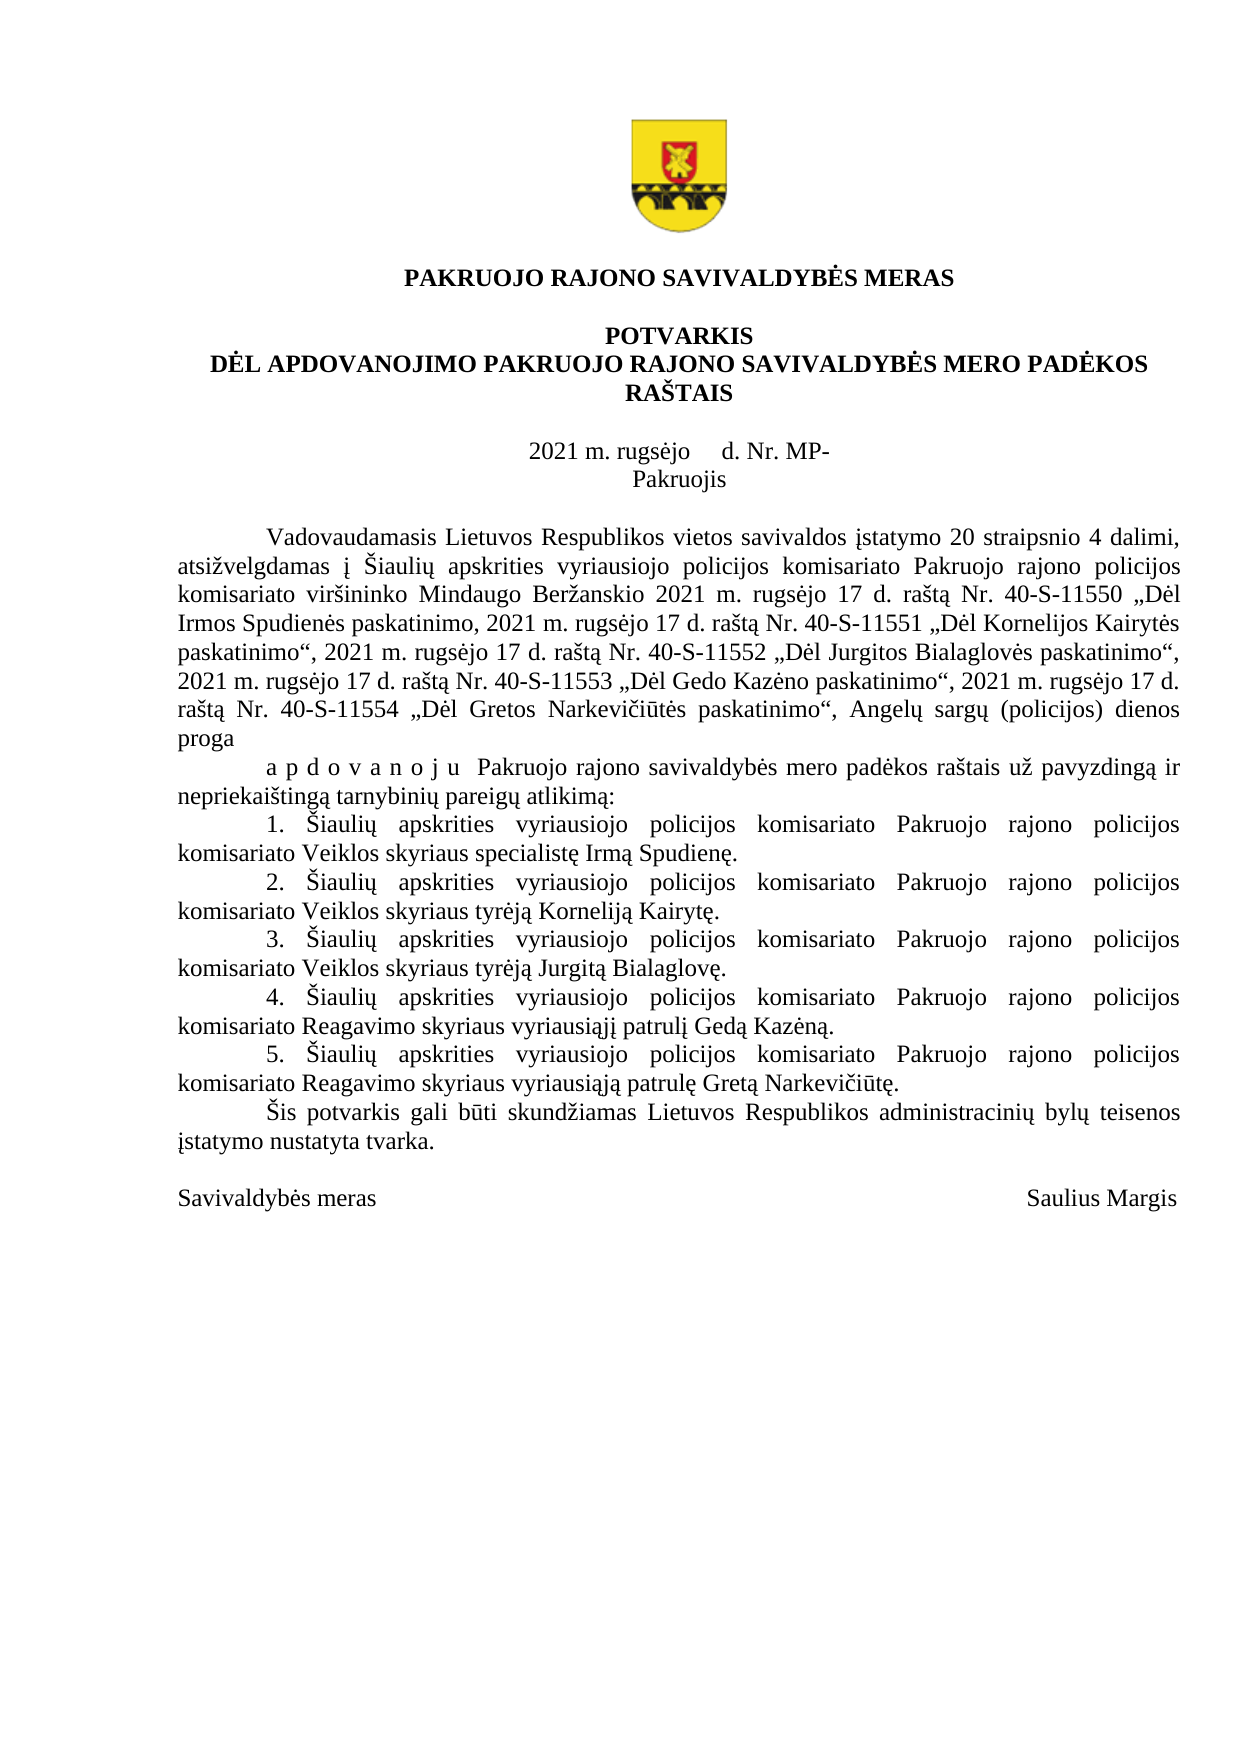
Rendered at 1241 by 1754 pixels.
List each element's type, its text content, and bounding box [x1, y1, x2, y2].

text Šis potvarkis gali būti skundžiamas Lietuvos Respublikos administracinių bylų teisenos įstatymo nustatyta tvarka. [177, 1097, 1181, 1154]
text 5. Šiaulių apskrities vyriausiojo policijos komisariato Pakruojo rajono policijos komisariato Reagavimo skyriaus vyriausiąją patrulę Gretą Narkevičiūtę. [177, 1039, 1181, 1097]
text Vadovaudamasis Lietuvos Respublikos vietos savivaldos įstatymo 20 straipsnio 4 dalimi, atsižvelgdamas į Šiaulių apskrities vyriausiojo policijos komisariato Pakruojo rajono policijos komisariato viršininko Mindaugo Beržanskio 2021 m. rugsėjo 17 d. raštą Nr. 40-S-11550 „Dėl Irmos Spudienės paskatinimo, 2021 m. rugsėjo 17 d. raštą Nr. 40-S-11551 „Dėl Kornelijos Kairytės paskatinimo“, 2021 m. rugsėjo 17 d. raštą Nr. 40-S-11552 „Dėl Jurgitos Bialaglovės paskatinimo“, 2021 m. rugsėjo 17 d. raštą Nr. 40-S-11553 „Dėl Gedo Kazėno paskatinimo“, 2021 m. rugsėjo 17 d. raštą Nr. 40-S-11554 „Dėl Gretos Narkevičiūtės paskatinimo“, Angelų sargų (policijos) dienos proga [177, 522, 1181, 752]
text 3. Šiaulių apskrities vyriausiojo policijos komisariato Pakruojo rajono policijos komisariato Veiklos skyriaus tyrėją Jurgitą Bialaglovę. [177, 924, 1181, 982]
text Pakruojis [177, 464, 1181, 493]
text 2021 m. rugsėjo d. Nr. MP- [177, 436, 1181, 464]
text 1. Šiaulių apskrities vyriausiojo policijos komisariato Pakruojo rajono policijos komisariato Veiklos skyriaus specialistę Irmą Spudienę. [177, 809, 1181, 867]
text 4. Šiaulių apskrities vyriausiojo policijos komisariato Pakruojo rajono policijos komisariato Reagavimo skyriaus vyriausiąjį patrulį Gedą Kazėną. [177, 982, 1181, 1039]
text POTVARKIS [177, 321, 1181, 349]
text PAKRUOJO RAJONO SAVIVALDYBĖS MERAS [177, 263, 1181, 292]
text 2. Šiaulių apskrities vyriausiojo policijos komisariato Pakruojo rajono policijos komisariato Veiklos skyriaus tyrėją Korneliją Kairytę. [177, 867, 1181, 924]
text DĖL APDOVANOJIMO PAKRUOJO RAJONO SAVIVALDYBĖS MERO PADĖKOS RAŠTAIS [177, 349, 1181, 407]
text a p d o v a n o j u Pakruojo rajono savivaldybės mero padėkos raštais už pavyzdingą ir nepriekaištingą tarnybinių pareigų atlikimą: [177, 752, 1181, 809]
text Savivaldybės meras Saulius Margis [177, 1183, 1181, 1212]
